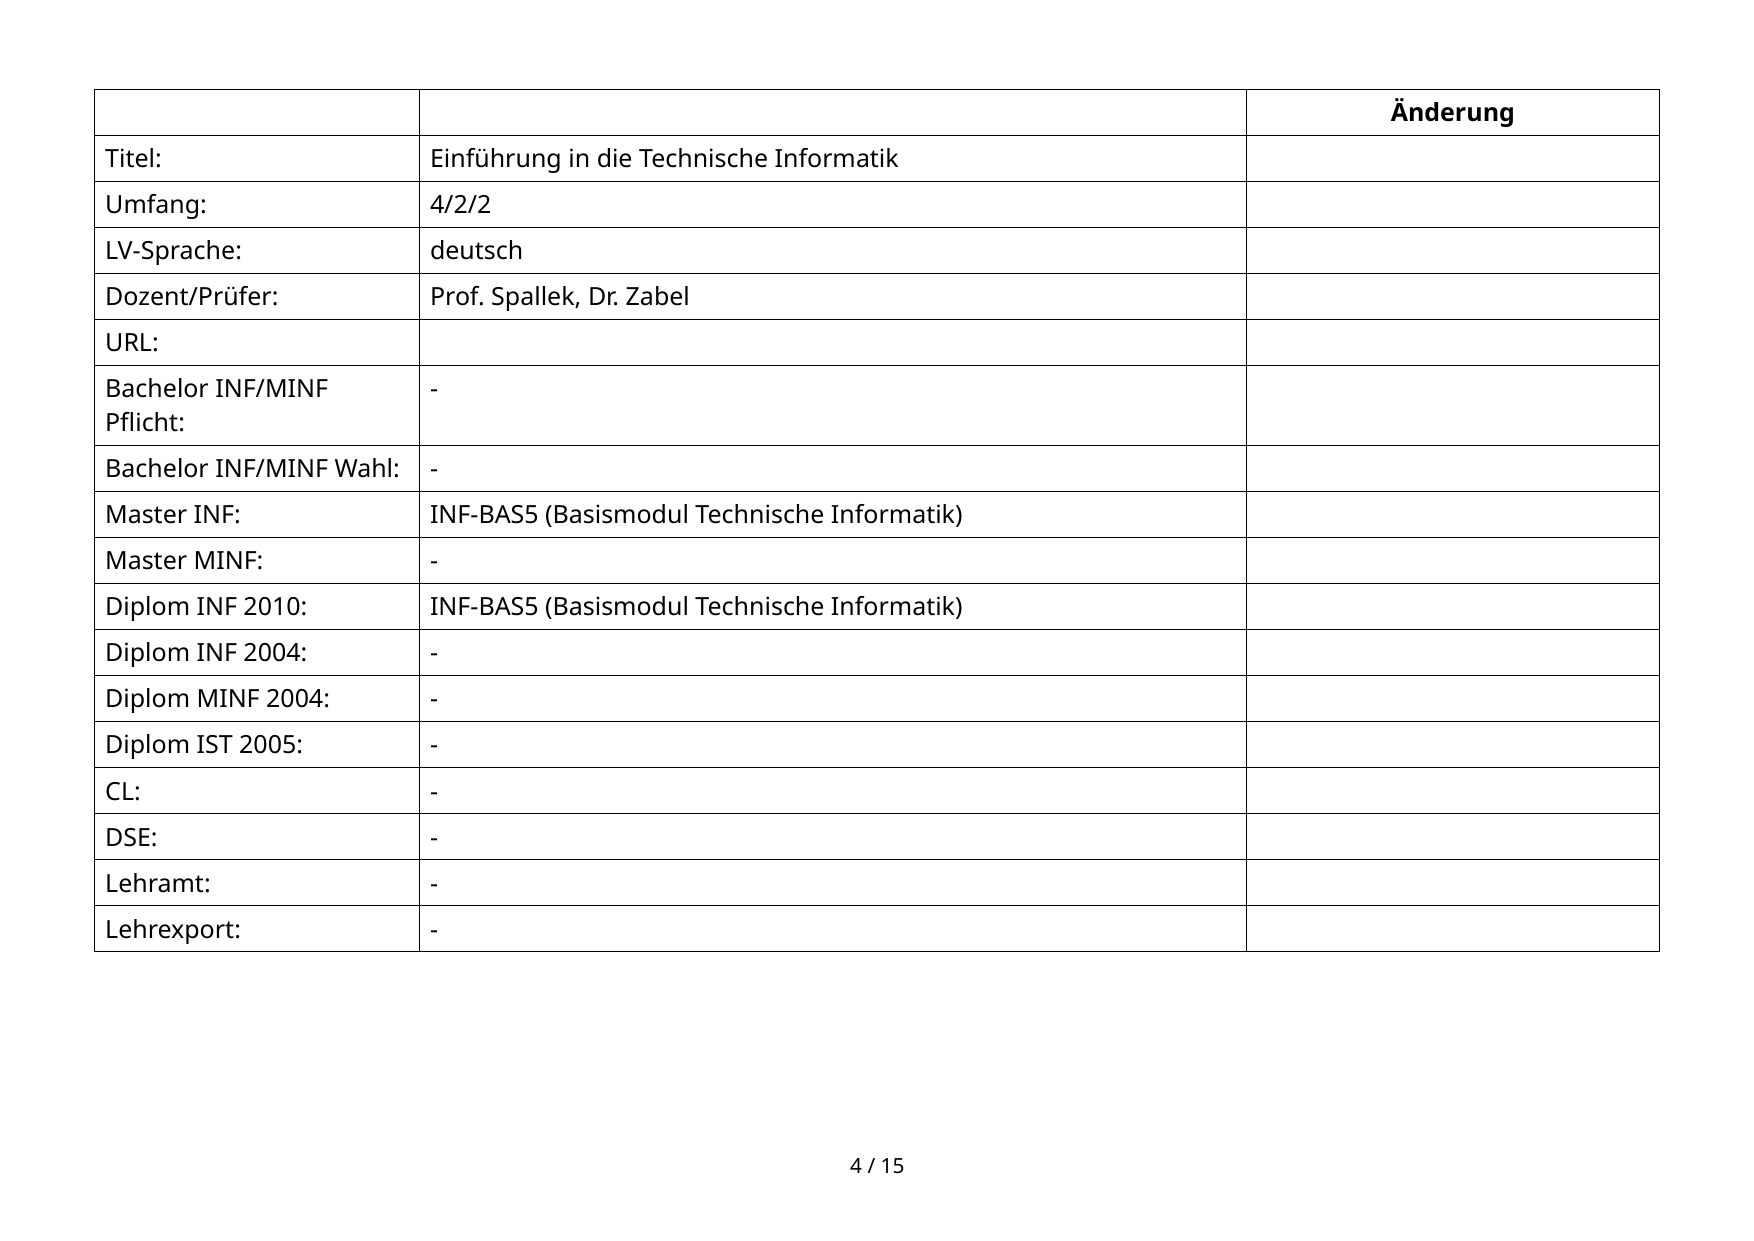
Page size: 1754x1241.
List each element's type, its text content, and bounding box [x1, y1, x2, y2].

table_cell Prof. Spallek, Dr. Zabel [420, 274, 1246, 319]
table_header [420, 90, 1246, 134]
table_header Änderung [1247, 90, 1659, 134]
table_cell [1247, 492, 1659, 537]
table_cell - [420, 630, 1246, 675]
table_cell Diplom MINF 2004: [95, 676, 419, 721]
table_cell CL: [95, 768, 419, 813]
table_cell Diplom INF 2010: [95, 584, 419, 629]
table_cell [1247, 906, 1659, 951]
table_cell - [420, 446, 1246, 491]
table_cell [1247, 274, 1659, 319]
table_cell Lehramt: [95, 860, 419, 905]
table_cell - [420, 860, 1246, 905]
table_cell - [420, 366, 1246, 445]
table_cell - [420, 676, 1246, 721]
table_cell [1247, 676, 1659, 721]
table_cell [1247, 446, 1659, 491]
table_cell Einführung in die Technische Informatik [420, 136, 1246, 181]
table_cell [1247, 722, 1659, 767]
table_cell DSE: [95, 814, 419, 859]
table_cell [1247, 584, 1659, 629]
table_cell Master INF: [95, 492, 419, 537]
table_cell Umfang: [95, 182, 419, 227]
table_cell Dozent/Prüfer: [95, 274, 419, 319]
table_cell [1247, 860, 1659, 905]
table_cell - [420, 722, 1246, 767]
table_cell [1247, 366, 1659, 445]
table_cell [1247, 182, 1659, 227]
table_cell Diplom IST 2005: [95, 722, 419, 767]
table_cell Titel: [95, 136, 419, 181]
table_cell Bachelor INF/MINF Wahl: [95, 446, 419, 491]
table_cell [1247, 630, 1659, 675]
table_cell [420, 320, 1246, 365]
table_cell INF-BAS5 (Basismodul Technische Informatik) [420, 584, 1246, 629]
table_cell [1247, 814, 1659, 859]
table_cell [1247, 768, 1659, 813]
table_cell - [420, 538, 1246, 583]
table_cell - [420, 768, 1246, 813]
table_cell [1247, 228, 1659, 273]
table_cell [1247, 538, 1659, 583]
table_cell INF-BAS5 (Basismodul Technische Informatik) [420, 492, 1246, 537]
table_cell [1247, 320, 1659, 365]
table_cell Bachelor INF/MINF Pflicht: [95, 366, 419, 445]
table_cell LV-Sprache: [95, 228, 419, 273]
table_cell deutsch [420, 228, 1246, 273]
table_cell 4/2/2 [420, 182, 1246, 227]
table_cell - [420, 814, 1246, 859]
table_cell URL: [95, 320, 419, 365]
table_cell Master MINF: [95, 538, 419, 583]
table_cell - [420, 906, 1246, 951]
table_cell Lehrexport: [95, 906, 419, 951]
table_header [95, 90, 419, 134]
table_cell Diplom INF 2004: [95, 630, 419, 675]
table_cell [1247, 136, 1659, 181]
